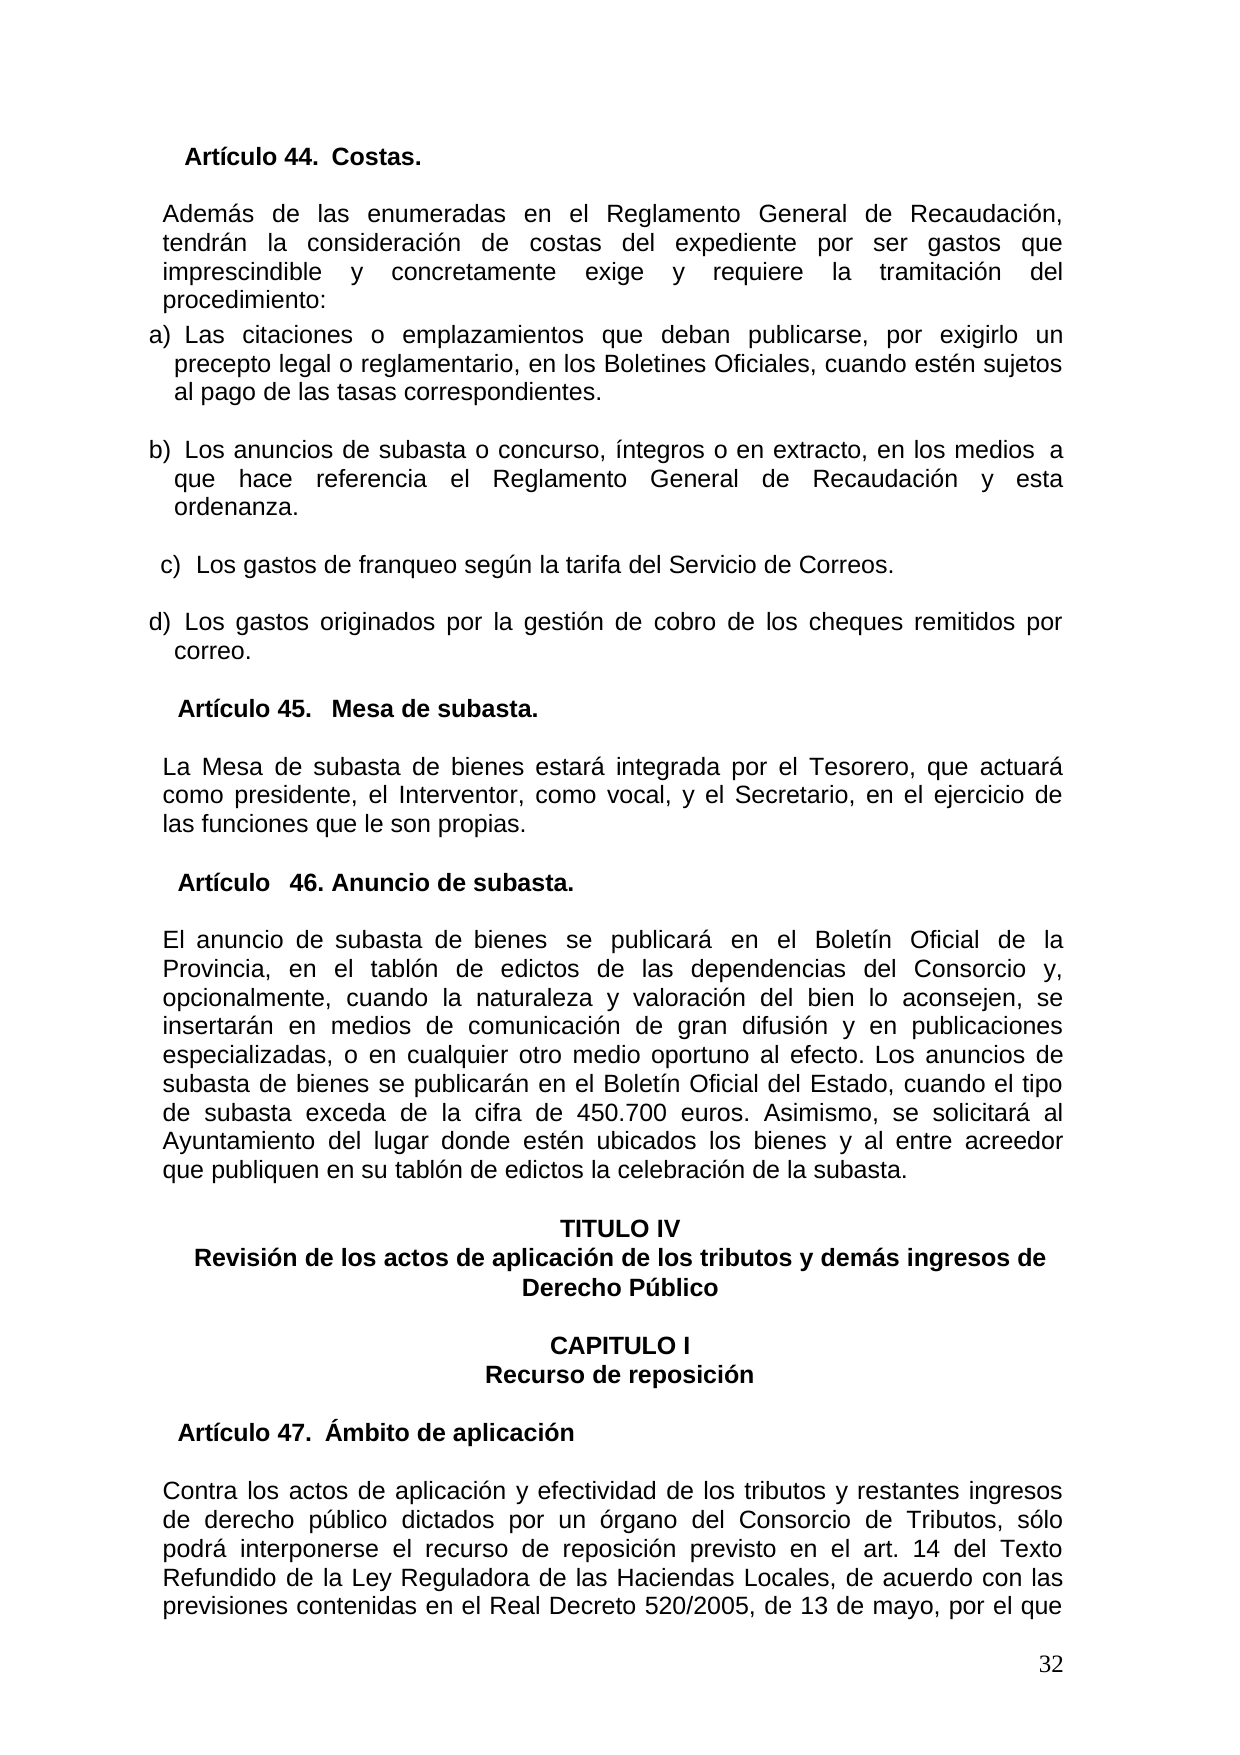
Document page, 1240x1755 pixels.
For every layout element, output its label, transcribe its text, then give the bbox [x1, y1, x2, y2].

list Las citaciones o emplazamientos que deban publicarse, por exigirlo un precepto legal o reglamentario, en los Boletines Oficiales, cuando estén sujetos al pago de las tasas correspondientes. [162, 320, 1063, 406]
text El anuncio de subasta de bienes se publicará en el Boletín Oficial de la Provincia, en el tablón de edictos de las dependencias del Consorcio y, opcionalmente, cuando la naturaleza y valoración del bien lo aconsejen, se insertarán en medios de comunicación de gran difusión y en publicaciones especializadas, o en cualquier otro medio oportuno al efecto. Los anuncios de subasta de bienes se publicarán en el Boletín Oficial del Estado, cuando el tipo de subasta exceda de la cifra de 450.700 euros. Asimismo, se solicitará al Ayuntamiento del lugar donde estén ubicados los bienes y al entre acreedor que publiquen en su tablón de edictos la celebración de la subasta. [162, 925, 1063, 1184]
text Revisión de los actos de aplicación de los tributos y demás ingresos de Derecho Público [192, 1243, 1048, 1301]
text Recurso de reposición Artículo 47. Ámbito de aplicación [177, 1360, 843, 1447]
text Contra los actos de aplicación y efectividad de los tributos y restantes ingresos de derecho público dictados por un órgano del Consorcio de Tributos, sólo podrá interponerse el recurso de reposición previsto en el art. 14 del Texto Refundido de la Ley Reguladora de las Haciendas Locales, de acuerdo con las previsiones contenidas en el Real Decreto 520/2005, de 13 de mayo, por el que [162, 1476, 1063, 1620]
list Los gastos de franqueo según la tarifa del Servicio de Correos. [184, 550, 1075, 578]
text La Mesa de subasta de bienes estará integrada por el Tesorero, que actuará como presidente, el Interventor, como vocal, y el Secretario, en el ejercicio de las funciones que le son propias. [162, 752, 1063, 838]
text Además de las enumeradas en el Reglamento General de Recaudación, tendrán la consideración de costas del expediente por ser gastos que imprescindible y concretamente exige y requiere la tramitación del procedimiento: [162, 199, 1063, 314]
subtitle TITULO IV [451, 1214, 789, 1243]
text CAPITULO I [451, 1331, 789, 1359]
list Los anuncios de subasta o concurso, íntegros o en extracto, en los medios a que hace referencia el Reglamento General de Recaudación y esta ordenanza. [162, 435, 1063, 521]
subtitle Artículo 44. Costas. [184, 142, 1075, 170]
subtitle Artículo 46. Anuncio de subasta. [177, 867, 1075, 896]
list Los gastos originados por la gestión de cobro de los cheques remitidos por correo. [162, 607, 1063, 665]
subtitle Artículo 45. Mesa de subasta. [177, 694, 1075, 723]
